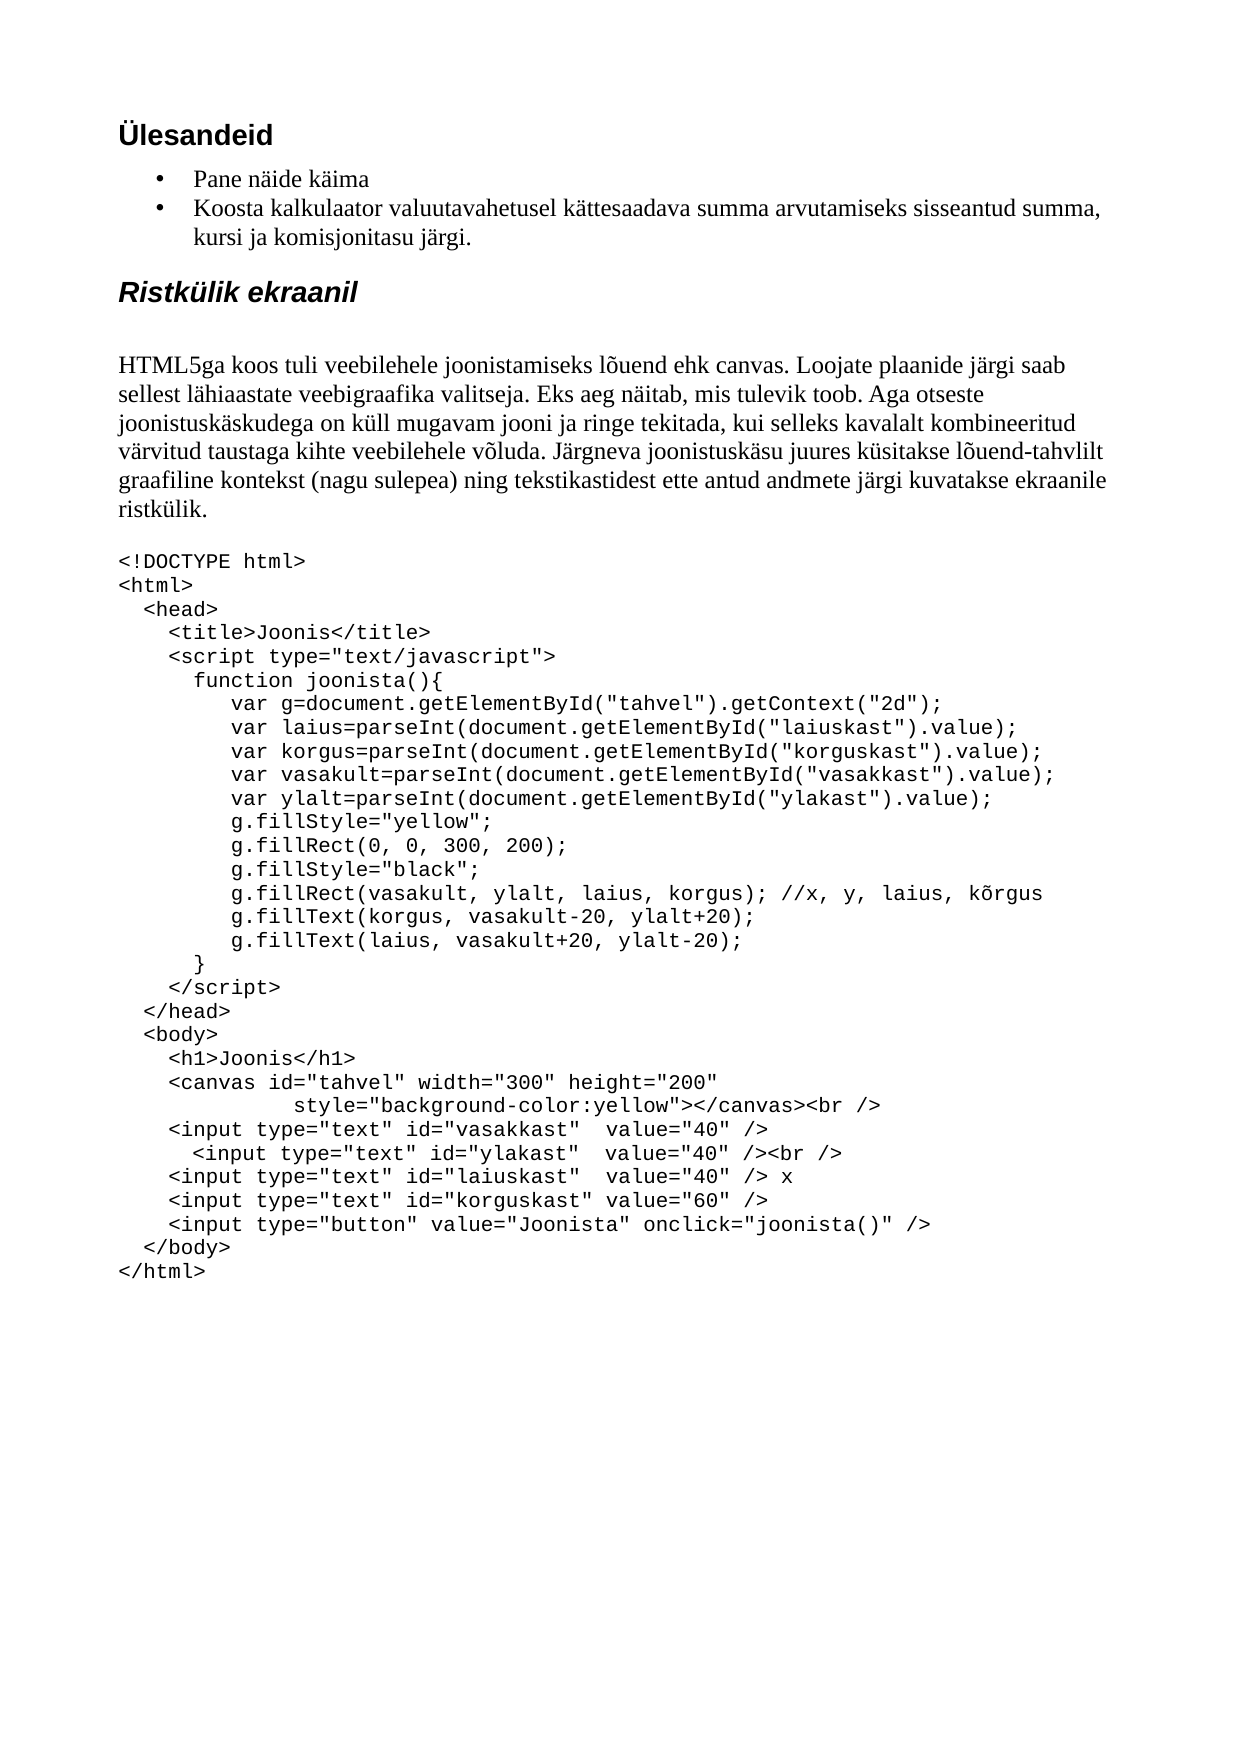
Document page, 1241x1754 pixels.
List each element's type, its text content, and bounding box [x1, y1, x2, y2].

text style="background-color:yellow"></canvas><br /> [118, 1095, 1122, 1119]
text <body> [118, 1024, 1122, 1048]
text <input type="text" id="ylakast" value="40" /><br /> [118, 1143, 1122, 1166]
text <input type="text" id="vasakkast" value="40" /> [118, 1119, 1122, 1143]
list Koosta kalkulaator valuutavahetusel kättesaadava summa arvutamiseks sisseantud summa, kursi ja komisjonitasu järgi. [156, 193, 1122, 250]
text var korgus=parseInt(document.getElementById("korguskast").value); [118, 741, 1122, 764]
list Pane näide käima [156, 164, 1122, 193]
text <h1>Joonis</h1> [118, 1048, 1122, 1072]
text function joonista(){ [118, 670, 1122, 693]
text <script type="text/javascript"> [118, 646, 1122, 670]
text var laius=parseInt(document.getElementById("laiuskast").value); [118, 717, 1122, 741]
text <input type="text" id="korguskast" value="60" /> [118, 1190, 1122, 1213]
text <head> [118, 599, 1122, 622]
text <input type="button" value="Joonista" onclick="joonista()" /> [118, 1213, 1122, 1237]
text g.fillRect(0, 0, 300, 200); [118, 835, 1122, 859]
text </script> [118, 977, 1122, 1001]
text g.fillStyle="black"; [118, 859, 1122, 882]
text g.fillText(laius, vasakult+20, ylalt-20); [118, 930, 1122, 953]
text <input type="text" id="laiuskast" value="40" /> x [118, 1166, 1122, 1190]
text } [118, 953, 1122, 977]
text g.fillRect(vasakult, ylalt, laius, korgus); //x, y, laius, kõrgus [118, 882, 1122, 906]
text </body> [118, 1237, 1122, 1261]
text g.fillStyle="yellow"; [118, 812, 1122, 835]
subtitle Ristkülik ekraanil [118, 275, 1122, 309]
text </html> [118, 1261, 1122, 1284]
text <html> [118, 575, 1122, 599]
text var g=document.getElementById("tahvel").getContext("2d"); [118, 693, 1122, 717]
text <title>Joonis</title> [118, 622, 1122, 646]
subtitle Ülesandeid [118, 118, 1122, 152]
text </head> [118, 1001, 1122, 1024]
text var ylalt=parseInt(document.getElementById("ylakast").value); [118, 788, 1122, 812]
text <canvas id="tahvel" width="300" height="200" [118, 1072, 1122, 1095]
text var vasakult=parseInt(document.getElementById("vasakkast").value); [118, 764, 1122, 788]
text g.fillText(korgus, vasakult-20, ylalt+20); [118, 906, 1122, 930]
text <!DOCTYPE html> [118, 551, 1122, 575]
text HTML5ga koos tuli veebilehele joonistamiseks lõuend ehk canvas. Loojate plaanide järgi saab sellest lähiaastate veebigraafika valitseja. Eks aeg näitab, mis tulevik toob. Aga otseste joonistuskäskudega on küll mugavam jooni ja ringe tekitada, kui selleks kavalalt kombineeritud värvitud taustaga kihte veebilehele võluda. Järgneva joonistuskäsu juures küsitakse lõuend-tahvlilt graafiline kontekst (nagu sulepea) ning tekstikastidest ette antud andmete järgi kuvatakse ekraanile ristkülik. [118, 350, 1122, 523]
